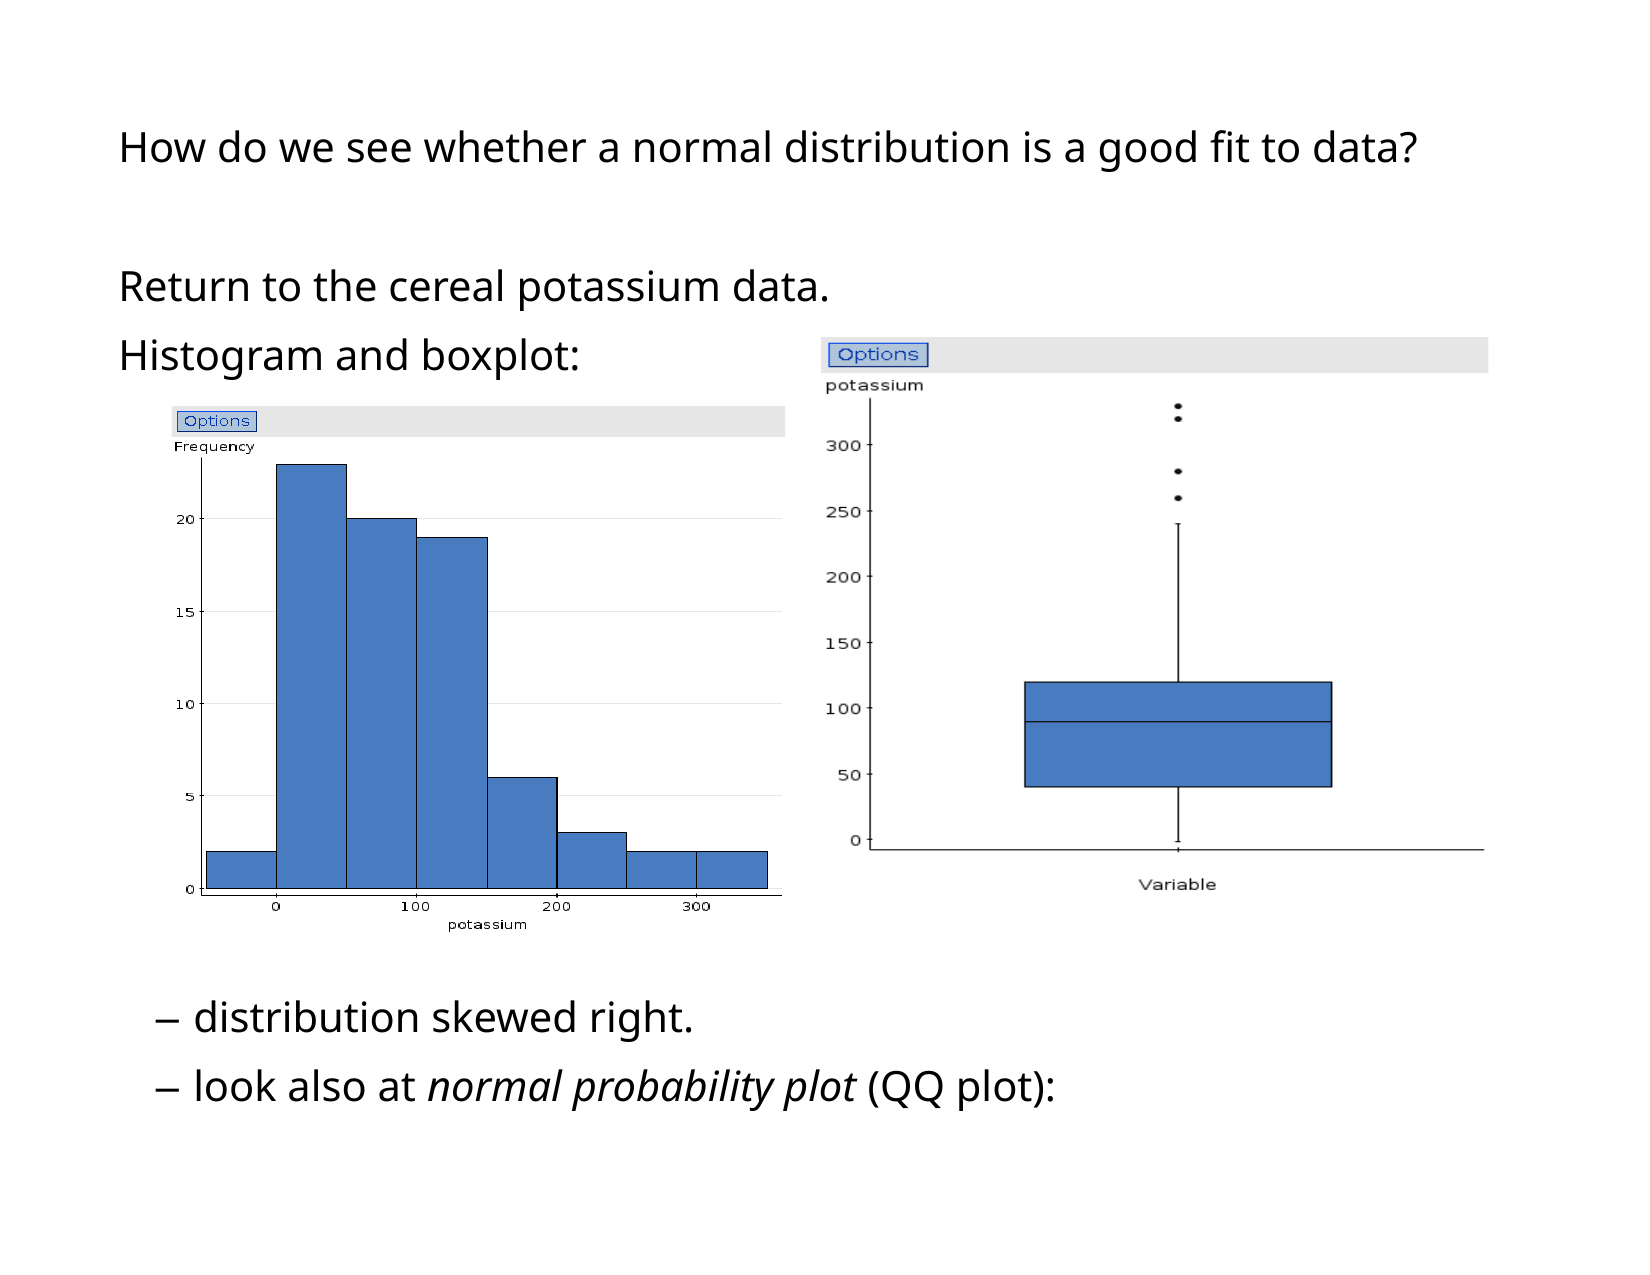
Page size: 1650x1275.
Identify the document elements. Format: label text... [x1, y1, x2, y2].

picture [171, 406, 786, 934]
text Return to the cereal potassium data. [118, 257, 1532, 313]
list distribution skewed right. [156, 988, 1532, 1045]
list look also at normal probability plot (QQ plot): [156, 1057, 1532, 1114]
text How do we see whether a normal distribution is a good fit to data? [118, 118, 1532, 175]
picture [821, 337, 1489, 897]
text Histogram and boxplot: [118, 326, 1532, 383]
